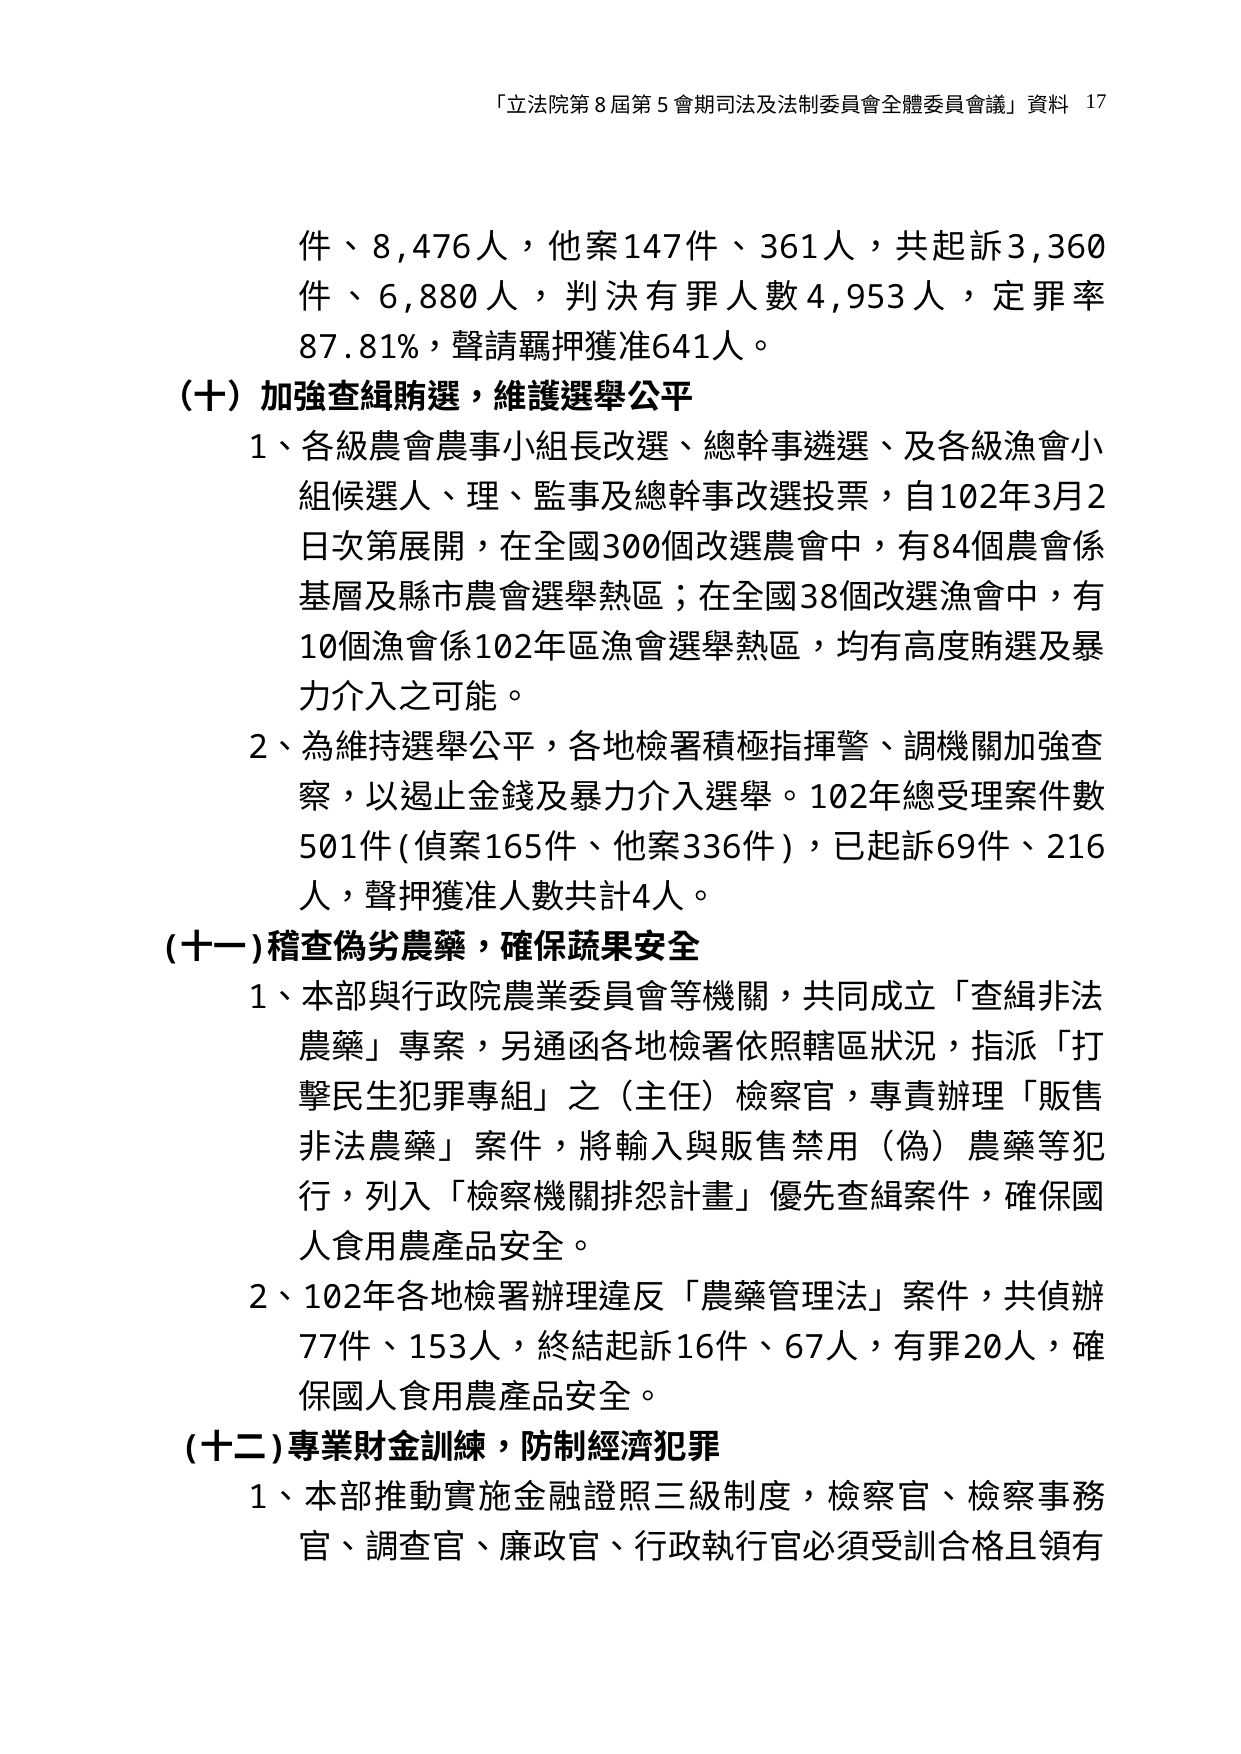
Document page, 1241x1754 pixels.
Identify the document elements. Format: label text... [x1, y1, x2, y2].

text 1、本部推動實施金融證照三級制度，檢察官、檢察事務官、調查官、廉政官、行政執行官必須受訓合格且領有 [248, 1469, 1106, 1569]
text 2、為維持選舉公平，各地檢署積極指揮警、調機關加強查察，以遏止金錢及暴力介入選舉。102年總受理案件數501件(偵案165件、他案336件)，已起訴69件、216人，聲押獲准人數共計4人。 [248, 719, 1106, 919]
text (十一)稽查偽劣農藥，確保蔬果安全 [160, 919, 1106, 969]
text 1、本部與行政院農業委員會等機關，共同成立「查緝非法農藥」專案，另通函各地檢署依照轄區狀況，指派「打擊民生犯罪專組」之（主任）檢察官，專責辦理「販售非法農藥」案件，將輸入與販售禁用（偽）農藥等犯行，列入「檢察機關排怨計畫」優先查緝案件，確保國人食用農產品安全。 [248, 969, 1106, 1269]
text （十）加強查緝賄選，維護選舉公平 [160, 369, 1106, 419]
text 2、102年各地檢署辦理違反「農藥管理法」案件，共偵辦77件、153人，終結起訴16件、67人，有罪20人，確保國人食用農產品安全。 [248, 1269, 1106, 1419]
text 件、8,476人，他案147件、361人，共起訴3,360件、6,880人，判決有罪人數4,953人，定罪率87.81%，聲請羈押獲准641人。 [248, 219, 1106, 369]
text (十二)專業財金訓練，防制經濟犯罪 [160, 1419, 1106, 1469]
text 1、各級農會農事小組長改選、總幹事遴選、及各級漁會小組候選人、理、監事及總幹事改選投票，自102年3月2日次第展開，在全國300個改選農會中，有84個農會係基層及縣市農會選舉熱區；在全國38個改選漁會中，有10個漁會係102年區漁會選舉熱區，均有高度賄選及暴力介入之可能。 [248, 419, 1106, 719]
